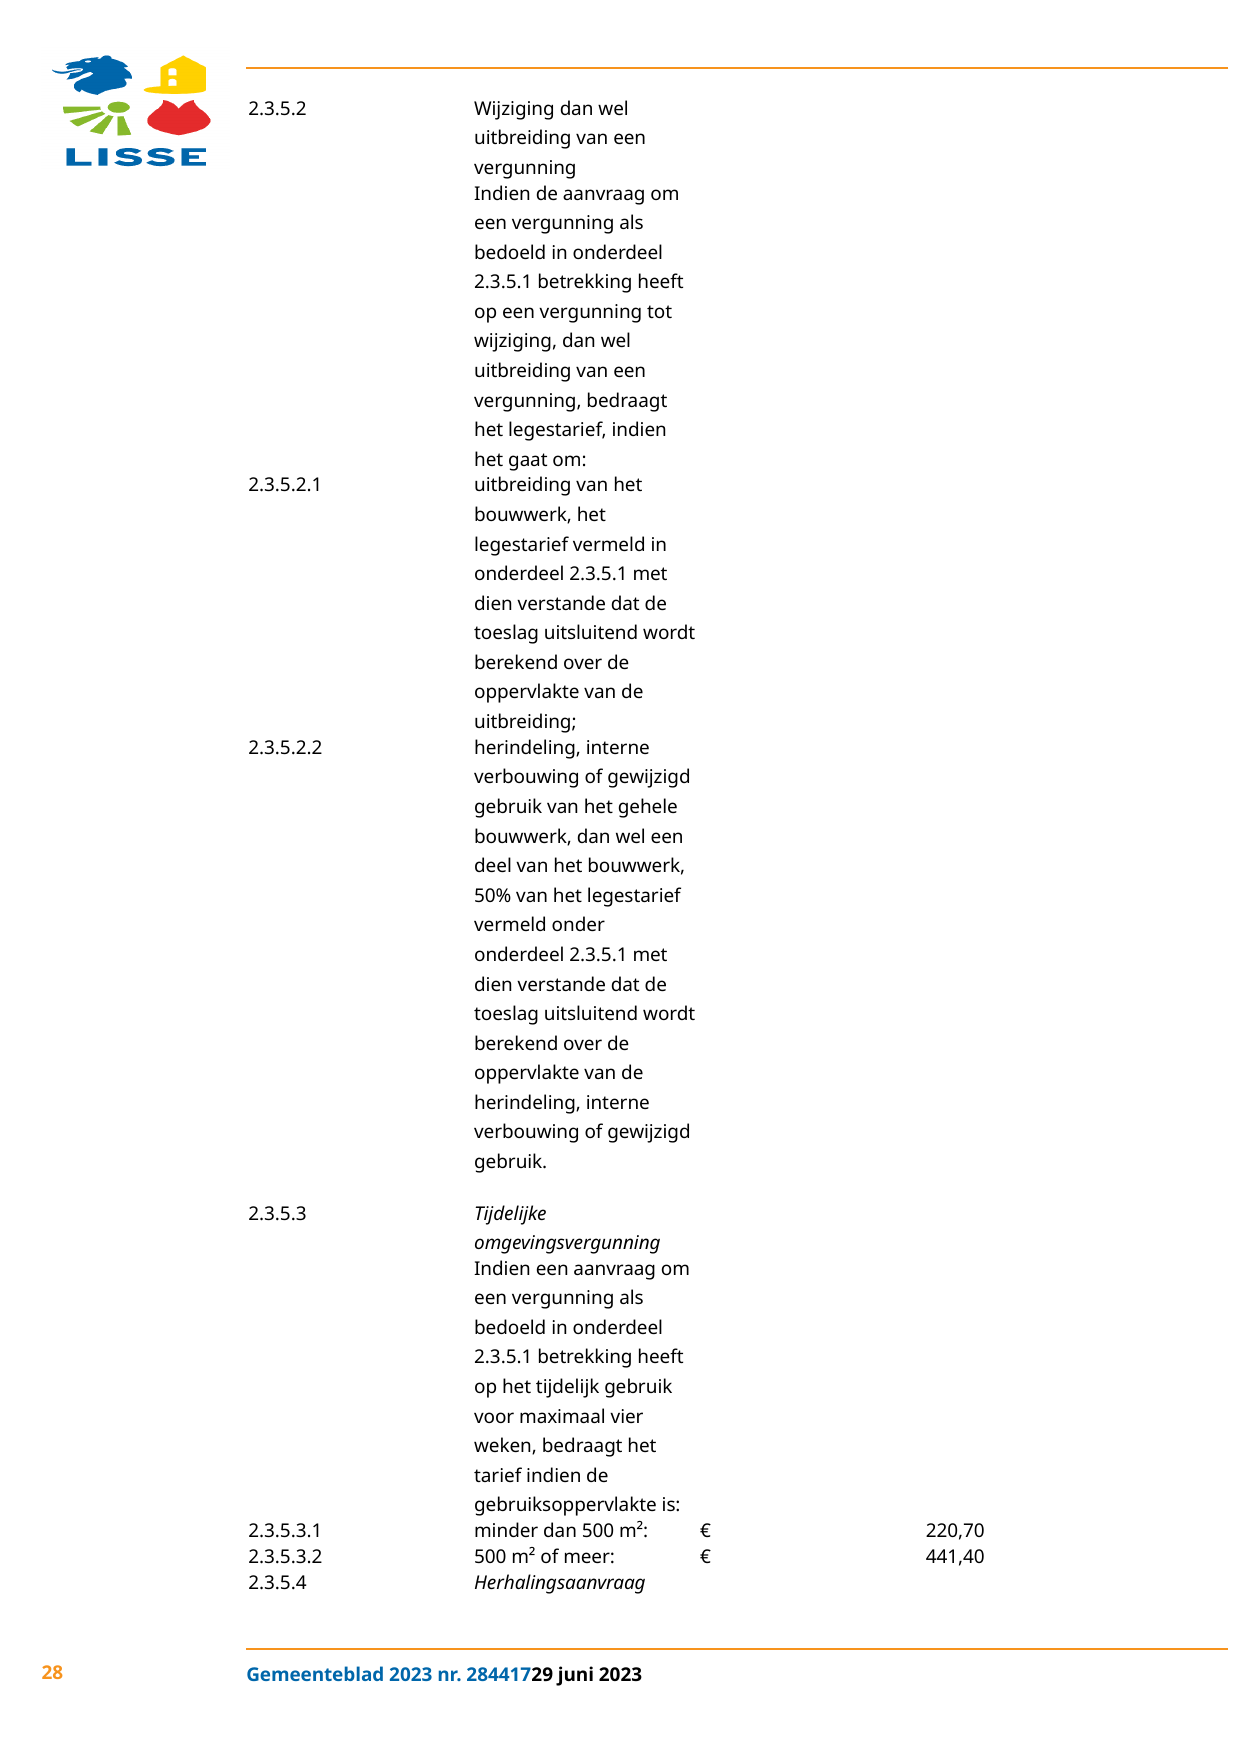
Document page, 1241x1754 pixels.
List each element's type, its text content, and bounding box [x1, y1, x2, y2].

table_cell Indien een aanvraag om een vergunning als bedoeld in onderdeel 2.3.5.1 betrekking heeft op het tijdelijk gebruik voor maximaal vier weken, bedraagt het tarief indien de gebruiksoppervlakte is: [474, 1255, 700, 1517]
table_cell [700, 180, 926, 472]
table_cell [700, 734, 926, 1174]
table_cell uitbreiding van het bouwwerk, het legestarief vermeld in onderdeel 2.3.5.1 met dien verstande dat de toeslag uitsluitend wordt berekend over de oppervlakte van de uitbreiding; [474, 472, 700, 734]
table_cell [700, 1200, 926, 1255]
table_cell herindeling, interne verbouwing of gewijzigd gebruik van het gehele bouwwerk, dan wel een deel van het bouwwerk, 50% van het legestarief vermeld onder onderdeel 2.3.5.1 met dien verstande dat de toeslag uitsluitend wordt berekend over de oppervlakte van de herindeling, interne verbouwing of gewijzigd gebruik. [474, 734, 700, 1174]
table_cell 2.3.5.2.1 [248, 472, 474, 734]
table_cell [926, 1569, 1152, 1594]
table_cell [700, 472, 926, 734]
table_cell [926, 95, 1152, 180]
table_cell 2.3.5.4 [248, 1569, 474, 1594]
table_cell 2.3.5.3.1 [248, 1518, 474, 1543]
table_cell 2.3.5.3.2 [248, 1543, 474, 1569]
table_cell [926, 472, 1152, 734]
table_cell € [700, 1543, 926, 1569]
table_cell € [700, 1518, 926, 1543]
table_cell [700, 1569, 926, 1594]
table_cell [474, 1174, 700, 1200]
table_cell [926, 1255, 1152, 1517]
table_cell 2.3.5.2.2 [248, 734, 474, 1174]
table_cell [926, 1200, 1152, 1255]
table_cell [700, 1174, 926, 1200]
table_cell minder dan 500 m²: [474, 1518, 700, 1543]
table_cell [926, 180, 1152, 472]
table_cell [926, 734, 1152, 1174]
table_cell [700, 95, 926, 180]
table_cell [248, 1174, 474, 1200]
table_cell [700, 1255, 926, 1517]
table_cell [248, 180, 474, 472]
table_cell 441,40 [926, 1543, 1152, 1569]
table_cell 2.3.5.2 [248, 95, 474, 180]
table_cell Indien de aanvraag om een vergunning als bedoeld in onderdeel 2.3.5.1 betrekking heeft op een vergunning tot wijziging, dan wel uitbreiding van een vergunning, bedraagt het legestarief, indien het gaat om: [474, 180, 700, 472]
picture [41, 47, 231, 172]
table_cell Wijziging dan wel uitbreiding van een vergunning [474, 95, 700, 180]
table_cell 500 m² of meer: [474, 1543, 700, 1569]
table_cell 2.3.5.3 [248, 1200, 474, 1255]
table_cell Tijdelijke omgevingsvergunning [474, 1200, 700, 1255]
table_cell [248, 1255, 474, 1517]
table_cell Herhalingsaanvraag [474, 1569, 700, 1594]
table_cell 220,70 [926, 1518, 1152, 1543]
table_cell [926, 1174, 1152, 1200]
